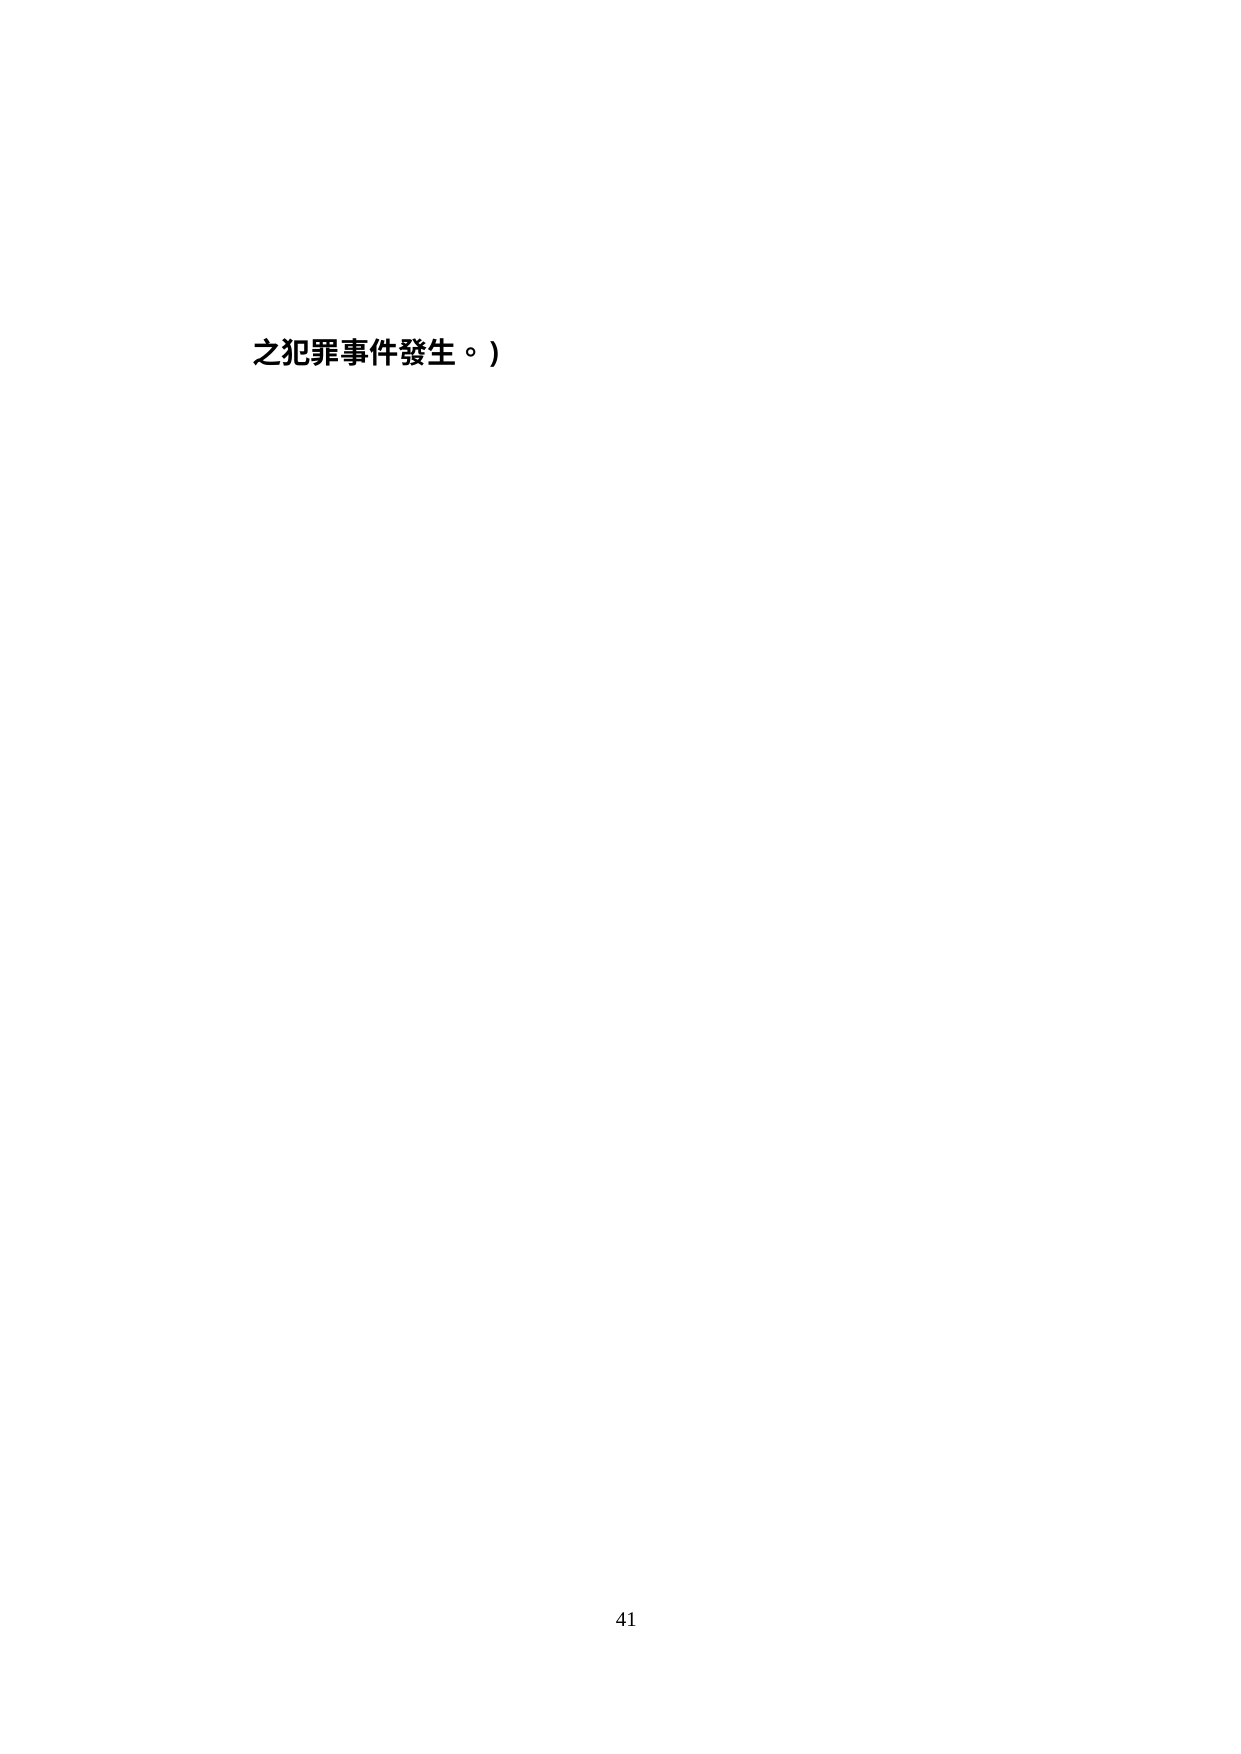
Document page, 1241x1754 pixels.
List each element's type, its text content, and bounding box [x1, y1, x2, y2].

list 之犯罪事件發生。) [118, 309, 1134, 372]
